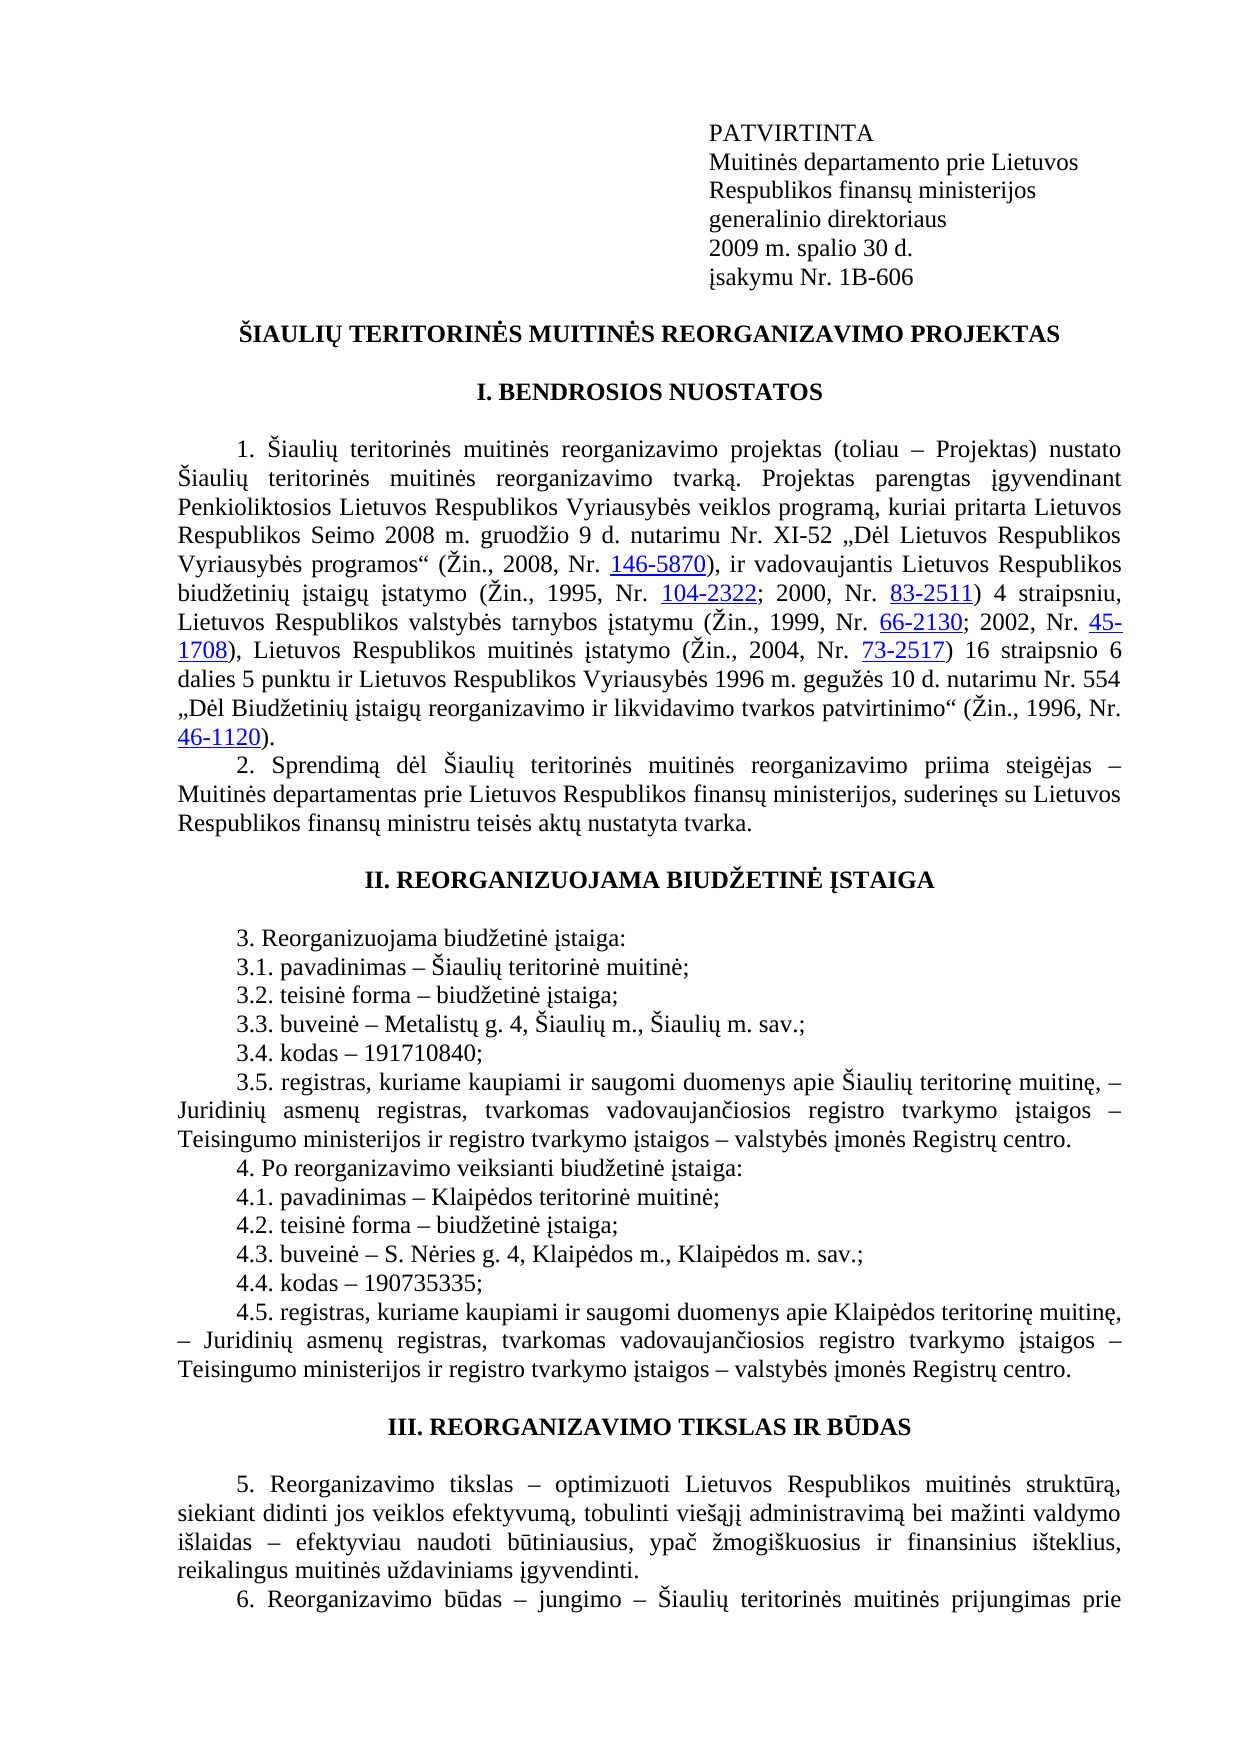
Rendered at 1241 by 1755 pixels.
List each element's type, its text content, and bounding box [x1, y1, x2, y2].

text 4. Po reorganizavimo veiksianti biudžetinė įstaiga: [177, 1153, 1122, 1182]
text 4.4. kodas – 190735335; [177, 1268, 1122, 1297]
text II. REORGANIZUOJAMA BIUDŽETINĖ ĮSTAIGA [177, 866, 1122, 894]
text 3. Reorganizuojama biudžetinė įstaiga: [177, 923, 1122, 952]
text ŠIAULIŲ TERITORINĖS MUITINĖS REORGANIZAVIMO PROJEKTAS [177, 319, 1122, 348]
text I. BENDROSIOS NUOSTATOS [177, 377, 1122, 406]
text 3.4. kodas – 191710840; [177, 1038, 1122, 1067]
text 2009 m. spalio 30 d. [177, 233, 1122, 262]
text 3.5. registras, kuriame kaupiami ir saugomi duomenys apie Šiaulių teritorinę muitinę, – Juridinių asmenų registras, tvarkomas vadovaujančiosios registro tvarkymo įstaigos – Teisingumo ministerijos ir registro tvarkymo įstaigos – valstybės įmonės Registrų centro. [177, 1067, 1122, 1153]
text 2. Sprendimą dėl Šiaulių teritorinės muitinės reorganizavimo priima steigėjas – Muitinės departamentas prie Lietuvos Respublikos finansų ministerijos, suderinęs su Lietuvos Respublikos finansų ministru teisės aktų nustatyta tvarka. [177, 751, 1122, 837]
text 6. Reorganizavimo būdas – jungimo – Šiaulių teritorinės muitinės prijungimas prie [177, 1584, 1122, 1613]
text PATVIRTINTA [709, 118, 1122, 147]
text 1. Šiaulių teritorinės muitinės reorganizavimo projektas (toliau – Projektas) nustato Šiaulių teritorinės muitinės reorganizavimo tvarką. Projektas parengtas įgyvendinant Penkioliktosios Lietuvos Respublikos Vyriausybės veiklos programą, kuriai pritarta Lietuvos Respublikos Seimo 2008 m. gruodžio 9 d. nutarimu Nr. XI-52 „Dėl Lietuvos Respublikos Vyriausybės programos“ (Žin., 2008, Nr. 146-5870), ir vadovaujantis Lietuvos Respublikos biudžetinių įstaigų įstatymo (Žin., 1995, Nr. 104-2322; 2000, Nr. 83-2511) 4 straipsniu, Lietuvos Respublikos valstybės tarnybos įstatymu (Žin., 1999, Nr. 66-2130; 2002, Nr. 45-1708), Lietuvos Respublikos muitinės įstatymo (Žin., 2004, Nr. 73-2517) 16 straipsnio 6 dalies 5 punktu ir Lietuvos Respublikos Vyriausybės 1996 m. gegužės 10 d. nutarimu Nr. 554 „Dėl Biudžetinių įstaigų reorganizavimo ir likvidavimo tvarkos patvirtinimo“ (Žin., 1996, Nr. 46-1120). [177, 434, 1122, 751]
text III. REORGANIZAVIMO TIKSLAS IR BŪDAS [177, 1412, 1122, 1441]
text 4.2. teisinė forma – biudžetinė įstaiga; [177, 1211, 1122, 1239]
text 3.1. pavadinimas – Šiaulių teritorinė muitinė; [177, 952, 1122, 981]
text 3.3. buveinė – Metalistų g. 4, Šiaulių m., Šiaulių m. sav.; [177, 1009, 1122, 1038]
text įsakymu Nr. 1B-606 [177, 262, 1122, 291]
text 4.5. registras, kuriame kaupiami ir saugomi duomenys apie Klaipėdos teritorinę muitinę, – Juridinių asmenų registras, tvarkomas vadovaujančiosios registro tvarkymo įstaigos – Teisingumo ministerijos ir registro tvarkymo įstaigos – valstybės įmonės Registrų centro. [177, 1297, 1122, 1383]
text generalinio direktoriaus [177, 204, 1122, 233]
text Respublikos finansų ministerijos [177, 176, 1122, 204]
text 5. Reorganizavimo tikslas – optimizuoti Lietuvos Respublikos muitinės struktūrą, siekiant didinti jos veiklos efektyvumą, tobulinti viešąjį administravimą bei mažinti valdymo išlaidas – efektyviau naudoti būtiniausius, ypač žmogiškuosius ir finansinius išteklius, reikalingus muitinės uždaviniams įgyvendinti. [177, 1469, 1122, 1584]
text Muitinės departamento prie Lietuvos [177, 147, 1122, 176]
text 3.2. teisinė forma – biudžetinė įstaiga; [177, 981, 1122, 1009]
text 4.1. pavadinimas – Klaipėdos teritorinė muitinė; [177, 1182, 1122, 1211]
text 4.3. buveinė – S. Nėries g. 4, Klaipėdos m., Klaipėdos m. sav.; [177, 1239, 1122, 1268]
